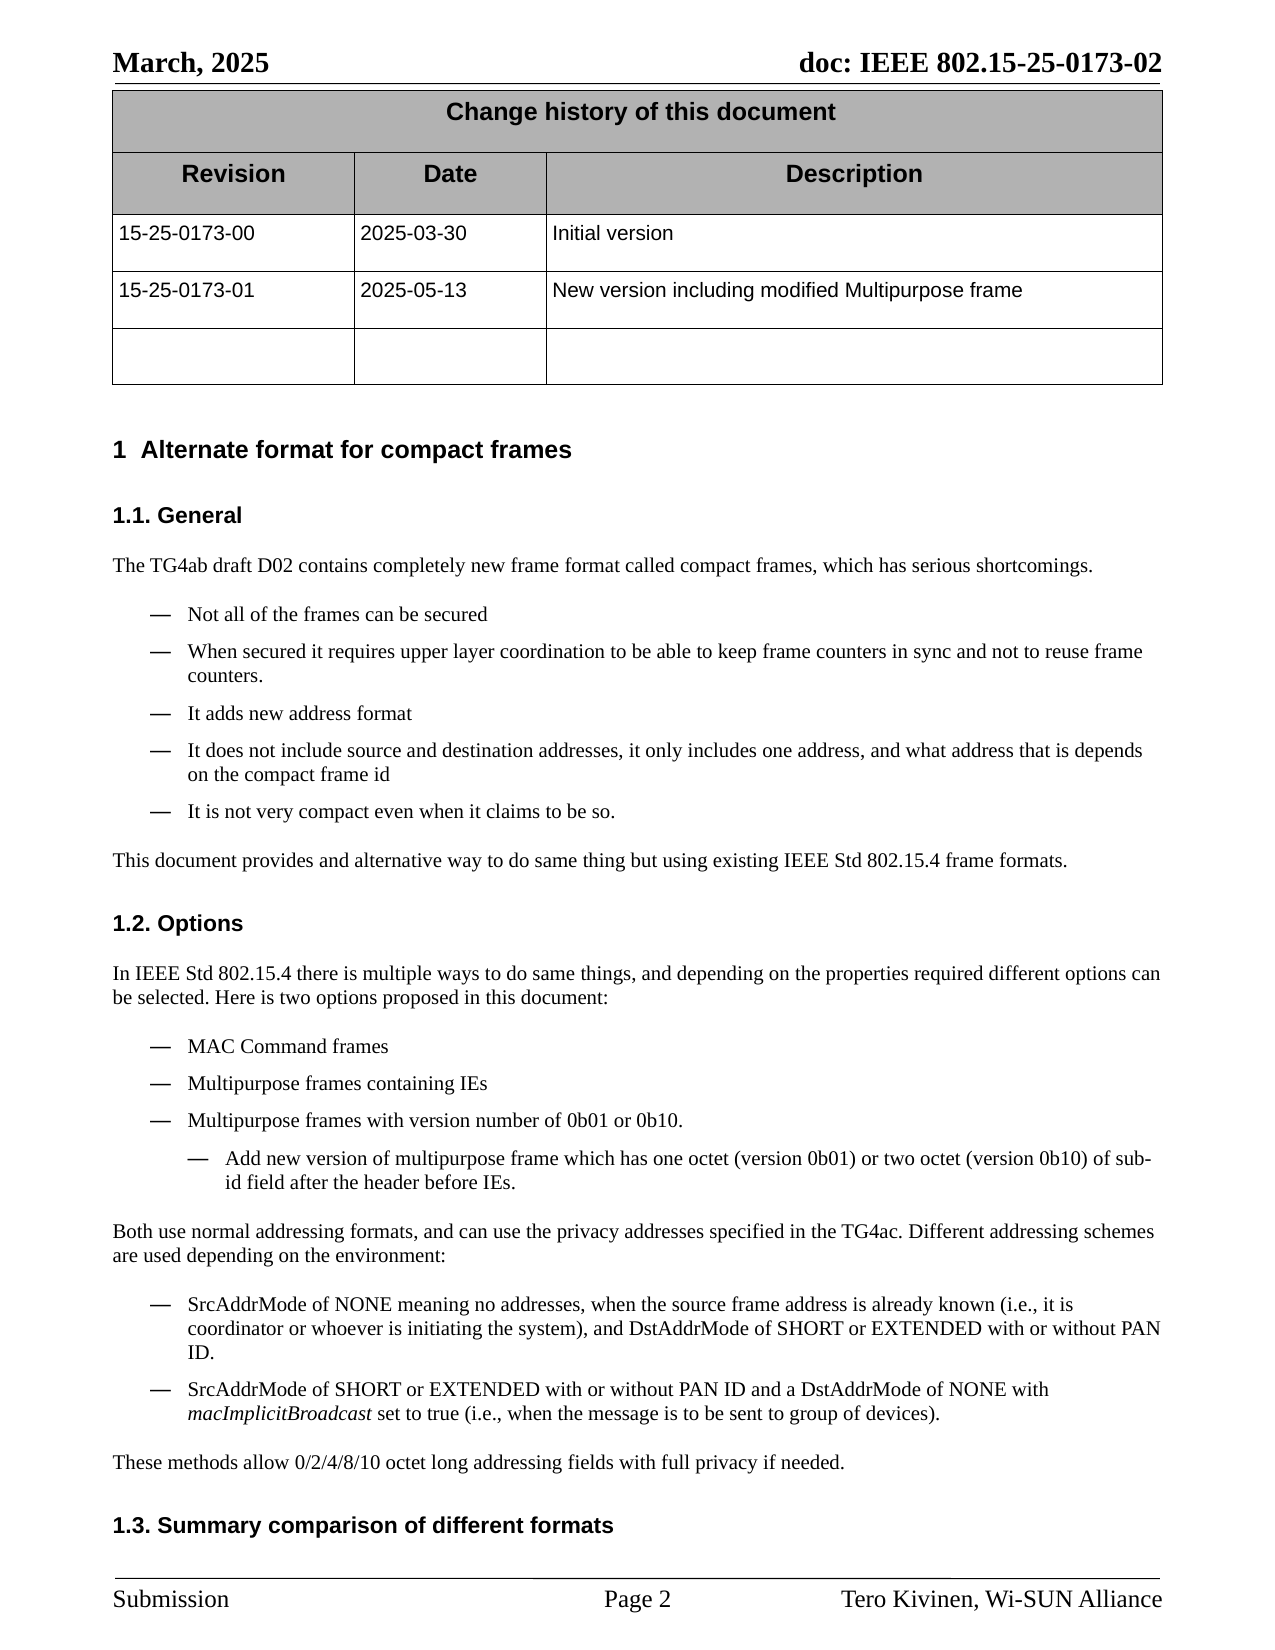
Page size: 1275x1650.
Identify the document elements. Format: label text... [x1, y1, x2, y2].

list It adds new address format [150, 701, 1162, 724]
table_cell Description [547, 153, 1162, 214]
table_cell Date [355, 153, 546, 214]
text These methods allow 0/2/4/8/10 octet long addressing fields with full privacy if needed. [112, 1450, 1162, 1474]
list Multipurpose frames containing IEs [150, 1071, 1162, 1095]
text In IEEE Std 802.15.4 there is multiple ways to do same things, and depending on the properties required different options can be selected. Here is two options proposed in this document: [112, 961, 1162, 1009]
table_cell [355, 329, 546, 384]
table_cell 2025-05-13 [355, 272, 546, 328]
subtitle Options [112, 909, 1162, 936]
list Add new version of multipurpose frame which has one octet (version 0b01) or two octet (version 0b10) of sub-id field after the header before IEs. [187, 1146, 1162, 1194]
table_cell 15-25-0173-00 [113, 215, 354, 271]
list When secured it requires upper layer coordination to be able to keep frame counters in sync and not to reuse frame counters. [150, 639, 1162, 687]
list Multipurpose frames with version number of 0b01 or 0b10. [150, 1108, 1162, 1132]
table_cell Initial version [547, 215, 1162, 271]
table_cell 2025-03-30 [355, 215, 546, 271]
table_cell 15-25-0173-01 [113, 272, 354, 328]
subtitle General [112, 502, 1162, 528]
text The TG4ab draft D02 contains completely new frame format called compact frames, which has serious shortcomings. [112, 553, 1162, 577]
list SrcAddrMode of SHORT or EXTENDED with or without PAN ID and a DstAddrMode of NONE with macImplicitBroadcast set to true (i.e., when the message is to be sent to group of devices). [150, 1377, 1162, 1425]
text This document provides and alternative way to do same thing but using existing IEEE Std 802.15.4 frame formats. [112, 848, 1162, 872]
list Not all of the frames can be secured [150, 602, 1162, 626]
list SrcAddrMode of NONE meaning no addresses, when the source frame address is already known (i.e., it is coordinator or whoever is initiating the system), and DstAddrMode of SHORT or EXTENDED with or without PAN ID. [150, 1292, 1162, 1364]
text Both use normal addressing formats, and can use the privacy addresses specified in the TG4ac. Different addressing schemes are used depending on the environment: [112, 1219, 1162, 1267]
table_cell Revision [113, 153, 354, 214]
list It does not include source and destination addresses, it only includes one address, and what address that is depends on the compact frame id [150, 738, 1162, 786]
table_cell [113, 329, 354, 384]
table_cell [547, 329, 1162, 384]
list It is not very compact even when it claims to be so. [150, 799, 1162, 823]
table_cell New version including modified Multipurpose frame [547, 272, 1162, 328]
table_header Change history of this document [113, 91, 1162, 152]
subtitle Alternate format for compact frames [112, 435, 1162, 464]
list MAC Command frames [150, 1034, 1162, 1058]
subtitle Summary comparison of different formats [112, 1512, 1162, 1538]
